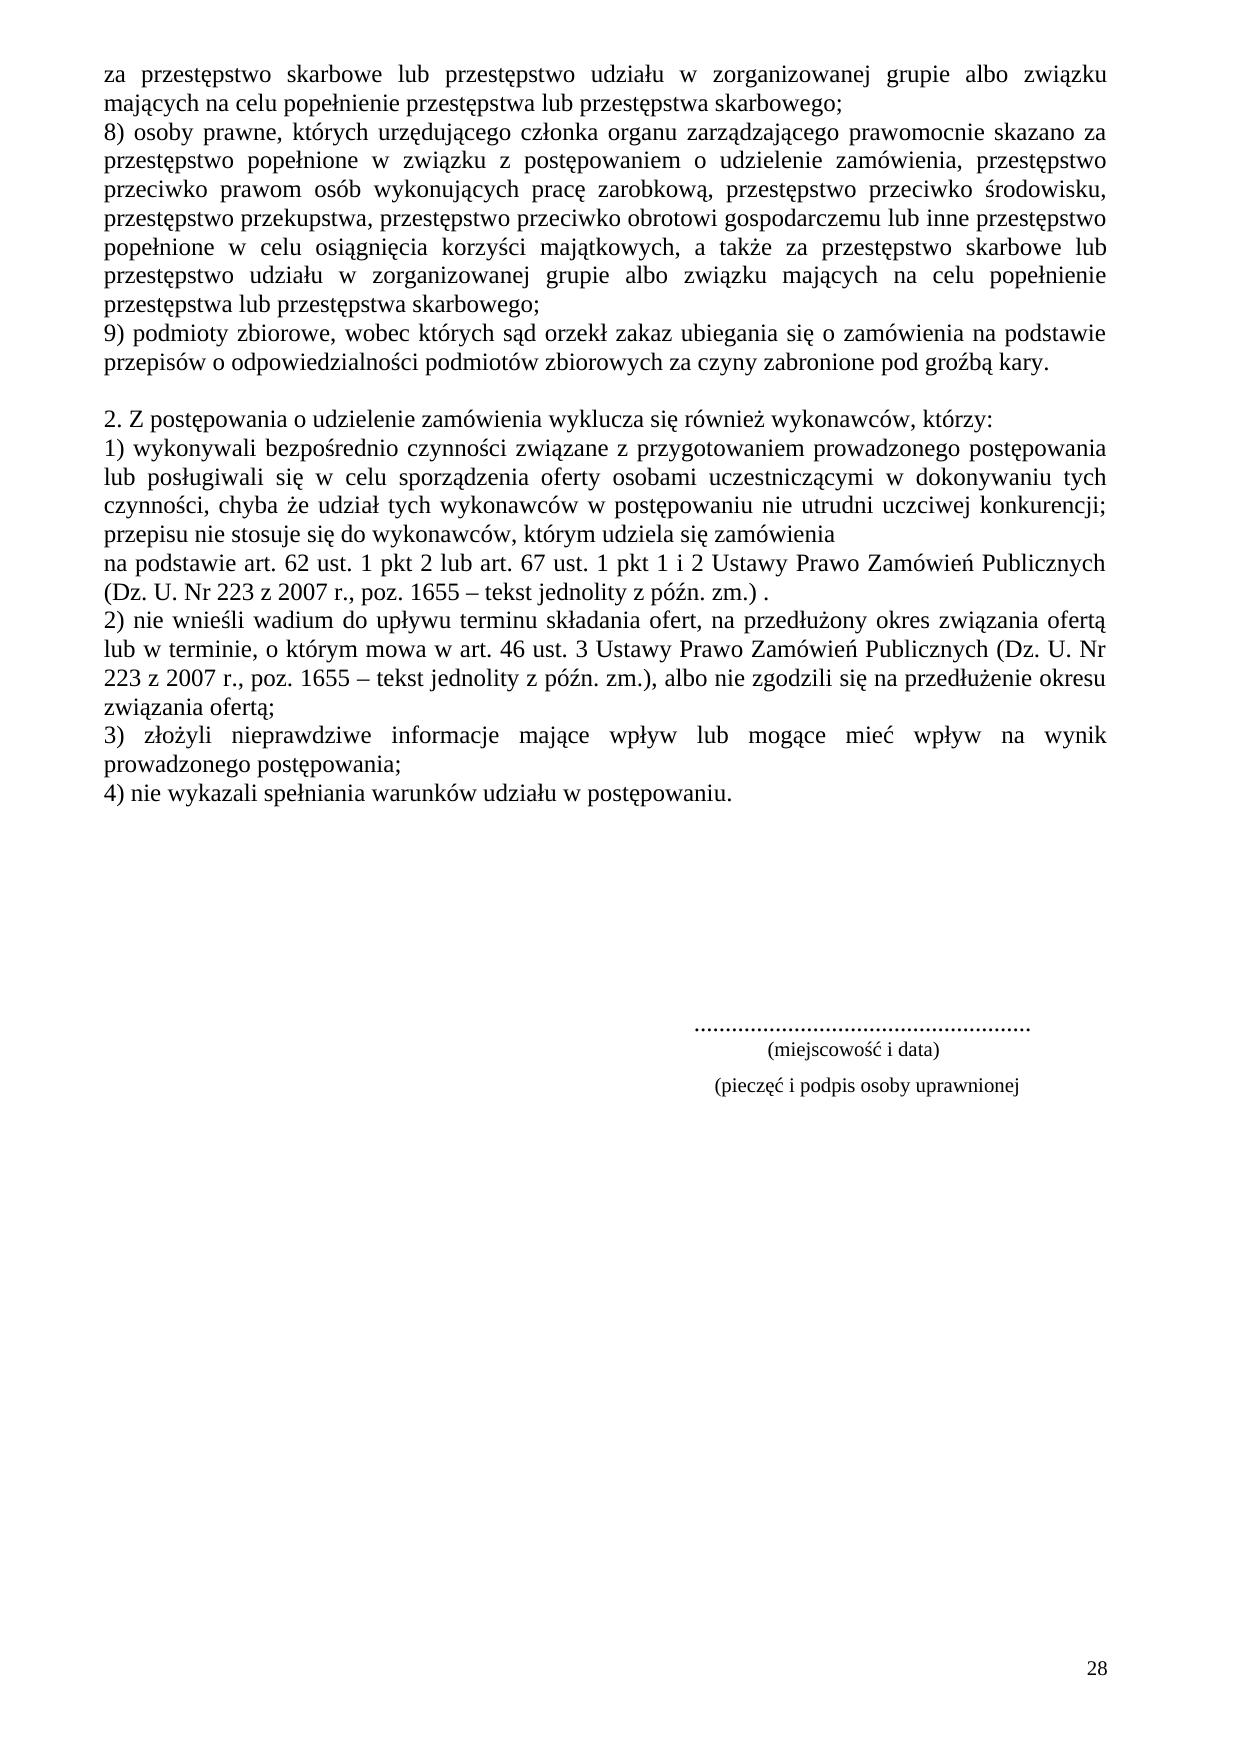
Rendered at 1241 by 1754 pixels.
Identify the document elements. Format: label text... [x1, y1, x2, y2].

text 3) złożyli nieprawdziwe informacje mające wpływ lub mogące mieć wpływ na wynik prowadzonego postępowania; [103, 720, 1108, 778]
text 4) nie wykazali spełniania warunków udziału w postępowaniu. [103, 778, 1108, 807]
text za przestępstwo skarbowe lub przestępstwo udziału w zorganizowanej grupie albo związku mających na celu popełnienie przestępstwa lub przestępstwa skarbowego; [103, 59, 1108, 117]
text 9) podmioty zbiorowe, wobec których sąd orzekł zakaz ubiegania się o zamówienia na podstawie przepisów o odpowiedzialności podmiotów zbiorowych za czyny zabronione pod groźbą kary. [103, 318, 1108, 375]
text (pieczęć i podpis osoby uprawnionej [693, 1073, 1108, 1097]
text 8) osoby prawne, których urzędującego członka organu zarządzającego prawomocnie skazano za przestępstwo popełnione w związku z postępowaniem o udzielenie zamówienia, przestępstwo przeciwko prawom osób wykonujących pracę zarobkową, przestępstwo przeciwko środowisku, przestępstwo przekupstwa, przestępstwo przeciwko obrotowi gospodarczemu lub inne przestępstwo popełnione w celu osiągnięcia korzyści majątkowych, a także za przestępstwo skarbowe lub przestępstwo udziału w zorganizowanej grupie albo związku mających na celu popełnienie przestępstwa lub przestępstwa skarbowego; [103, 117, 1108, 318]
text 2. Z postępowania o udzielenie zamówienia wyklucza się również wykonawców, którzy: [103, 404, 1108, 433]
text na podstawie art. 62 ust. 1 pkt 2 lub art. 67 ust. 1 pkt 1 i 2 Ustawy Prawo Zamówień Publicznych (Dz. U. Nr 223 z 2007 r., poz. 1655 – tekst jednolity z późn. zm.) . [103, 548, 1108, 605]
text 2) nie wnieśli wadium do upływu terminu składania ofert, na przedłużony okres związania ofertą lub w terminie, o którym mowa w art. 46 ust. 3 Ustawy Prawo Zamówień Publicznych (Dz. U. Nr 223 z 2007 r., poz. 1655 – tekst jednolity z późn. zm.), albo nie zgodzili się na przedłużenie okresu związania ofertą; [103, 605, 1108, 720]
text ...................................................... [693, 979, 1108, 1037]
text (miejscowość i data) [693, 1037, 1108, 1061]
text 1) wykonywali bezpośrednio czynności związane z przygotowaniem prowadzonego postępowania lub posługiwali się w celu sporządzenia oferty osobami uczestniczącymi w dokonywaniu tych czynności, chyba że udział tych wykonawców w postępowaniu nie utrudni uczciwej konkurencji; przepisu nie stosuje się do wykonawców, którym udziela się zamówienia [103, 433, 1108, 548]
